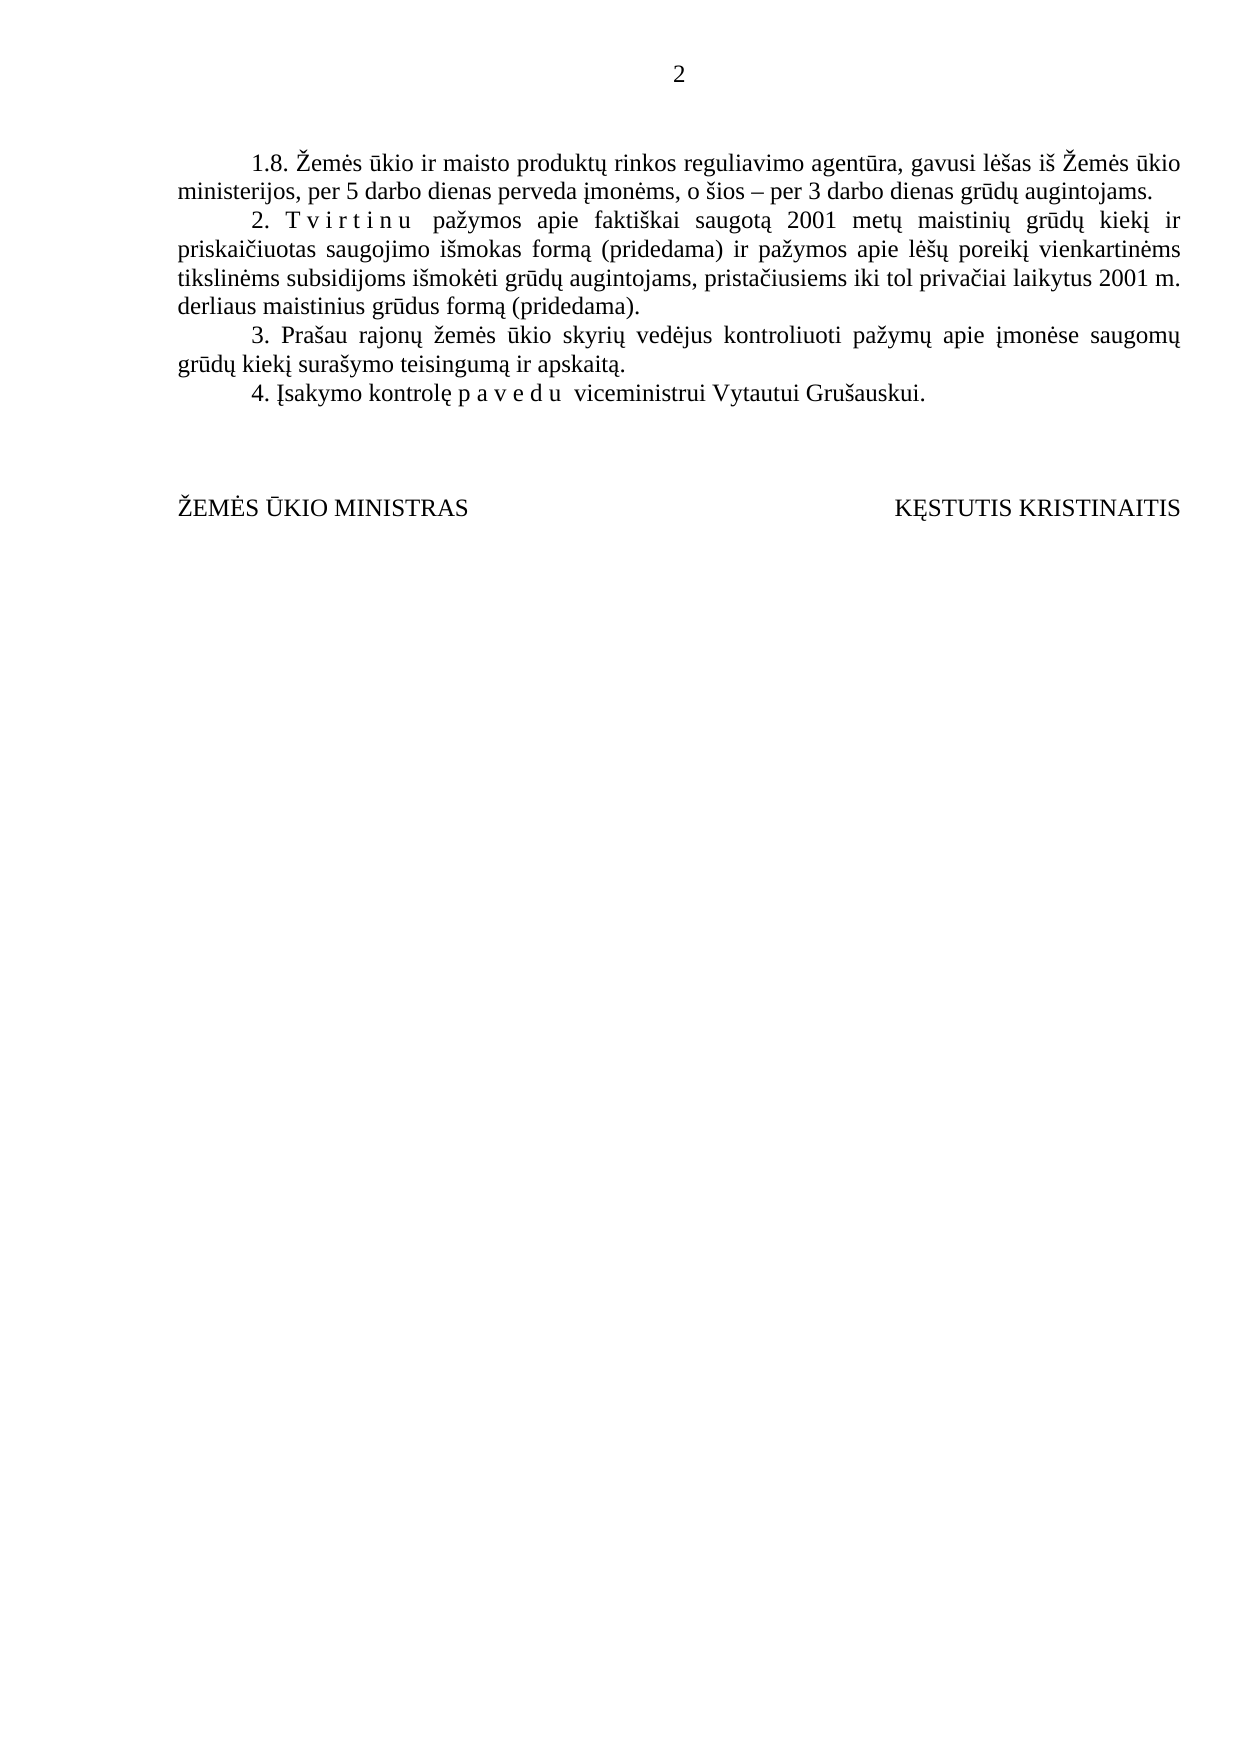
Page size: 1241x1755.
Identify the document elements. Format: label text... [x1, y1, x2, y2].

text 3. Prašau rajonų žemės ūkio skyrių vedėjus kontroliuoti pažymų apie įmonėse saugomų grūdų kiekį surašymo teisingumą ir apskaitą. [177, 320, 1181, 378]
text 1.8. Žemės ūkio ir maisto produktų rinkos reguliavimo agentūra, gavusi lėšas iš Žemės ūkio ministerijos, per 5 darbo dienas perveda įmonėms, o šios – per 3 darbo dienas grūdų augintojams. [177, 148, 1181, 205]
text ŽEMĖS ŪKIO MINISTRAS KĘSTUTIS KRISTINAITIS [177, 493, 1181, 521]
text 4. Įsakymo kontrolę pavedu viceministrui Vytautui Grušauskui. [177, 378, 1181, 406]
text 2. Tvirtinu pažymos apie faktiškai saugotą 2001 metų maistinių grūdų kiekį ir priskaičiuotas saugojimo išmokas formą (pridedama) ir pažymos apie lėšų poreikį vienkartinėms tikslinėms subsidijoms išmokėti grūdų augintojams, pristačiusiems iki tol privačiai laikytus 2001 m. derliaus maistinius grūdus formą (pridedama). [177, 205, 1181, 320]
